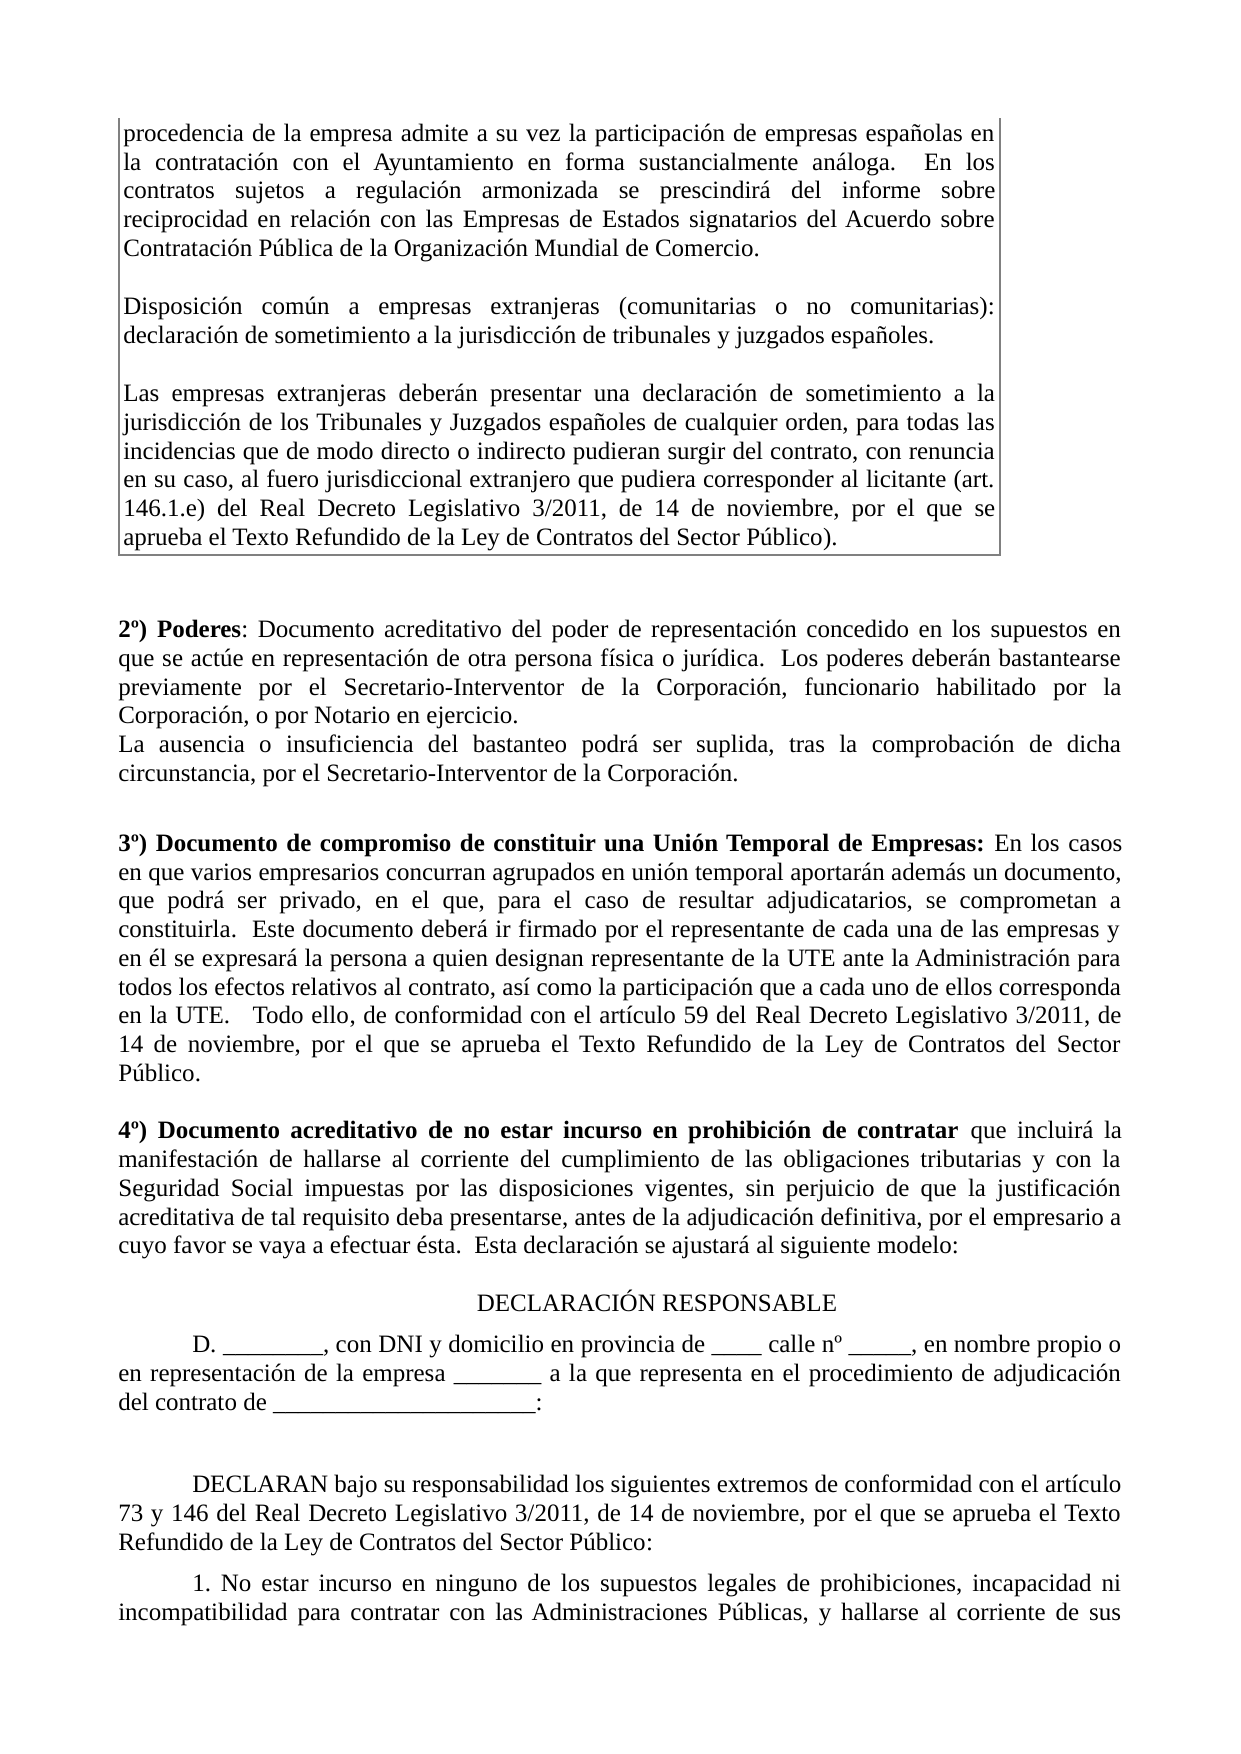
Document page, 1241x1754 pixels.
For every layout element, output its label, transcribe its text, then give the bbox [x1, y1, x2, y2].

text DECLARAN bajo su responsabilidad los siguientes extremos de conformidad con el artículo 73 y 146 del Real Decreto Legislativo 3/2011, de 14 de noviembre, por el que se aprueba el Texto Refundido de la Ley de Contratos del Sector Público: [118, 1469, 1122, 1555]
table_cell procedencia de la empresa admite a su vez la participación de empresas españolas en la contratación con el Ayuntamiento en forma sustancialmente análoga. En los contratos sujetos a regulación armonizada se prescindirá del informe sobre reciprocidad en relación con las Empresas de Estados signatarios del Acuerdo sobre Contratación Pública de la Organización Mundial de Comercio. Disposición común a empresas extranjeras (comunitarias o no comunitarias): declaración de sometimiento a la jurisdicción de tribunales y juzgados españoles. Las empresas extranjeras deberán presentar una declaración de sometimiento a la jurisdicción de los Tribunales y Juzgados españoles de cualquier orden, para todas las incidencias que de modo directo o indirecto pudieran surgir del contrato, con renuncia en su caso, al fuero jurisdiccional extranjero que pudiera corresponder al licitante (art. 146.1.e) del Real Decreto Legislativo 3/2011, de 14 de noviembre, por el que se aprueba el Texto Refundido de la Ley de Contratos del Sector Público). [120, 118, 999, 554]
text La ausencia o insuficiencia del bastanteo podrá ser suplida, tras la comprobación de dicha circunstancia, por el Secretario-Interventor de la Corporación. [118, 729, 1122, 787]
text 1. No estar incurso en ninguno de los supuestos legales de prohibiciones, incapacidad ni incompatibilidad para contratar con las Administraciones Públicas, y hallarse al corriente de sus [118, 1568, 1122, 1625]
text 3º) Documento de compromiso de constituir una Unión Temporal de Empresas: En los casos en que varios empresarios concurran agrupados en unión temporal aportarán además un documento, que podrá ser privado, en el que, para el caso de resultar adjudicatarios, se comprometan a constituirla. Este documento deberá ir firmado por el representante de cada una de las empresas y en él se expresará la persona a quien designan representante de la UTE ante la Administración para todos los efectos relativos al contrato, así como la participación que a cada uno de ellos corresponda en la UTE. Todo ello, de conformidad con el artículo 59 del Real Decreto Legislativo 3/2011, de 14 de noviembre, por el que se aprueba el Texto Refundido de la Ley de Contratos del Sector Público. [118, 828, 1122, 1087]
text 2º) Poderes: Documento acreditativo del poder de representación concedido en los supuestos en que se actúe en representación de otra persona física o jurídica. Los poderes deberán bastantearse previamente por el Secretario-Interventor de la Corporación, funcionario habilitado por la Corporación, o por Notario en ejercicio. [118, 614, 1122, 729]
text D. ________, con DNI y domicilio en provincia de ____ calle nº _____, en nombre propio o en representación de la empresa _______ a la que representa en el procedimiento de adjudicación del contrato de _____________________: [118, 1329, 1122, 1415]
text 4º) Documento acreditativo de no estar incurso en prohibición de contratar que incluirá la manifestación de hallarse al corriente del cumplimiento de las obligaciones tributarias y con la Seguridad Social impuestas por las disposiciones vigentes, sin perjuicio de que la justificación acreditativa de tal requisito deba presentarse, antes de la adjudicación definitiva, por el empresario a cuyo favor se vaya a efectuar ésta. Esta declaración se ajustará al siguiente modelo: [118, 1115, 1122, 1259]
text DECLARACIÓN RESPONSABLE [192, 1259, 1122, 1317]
